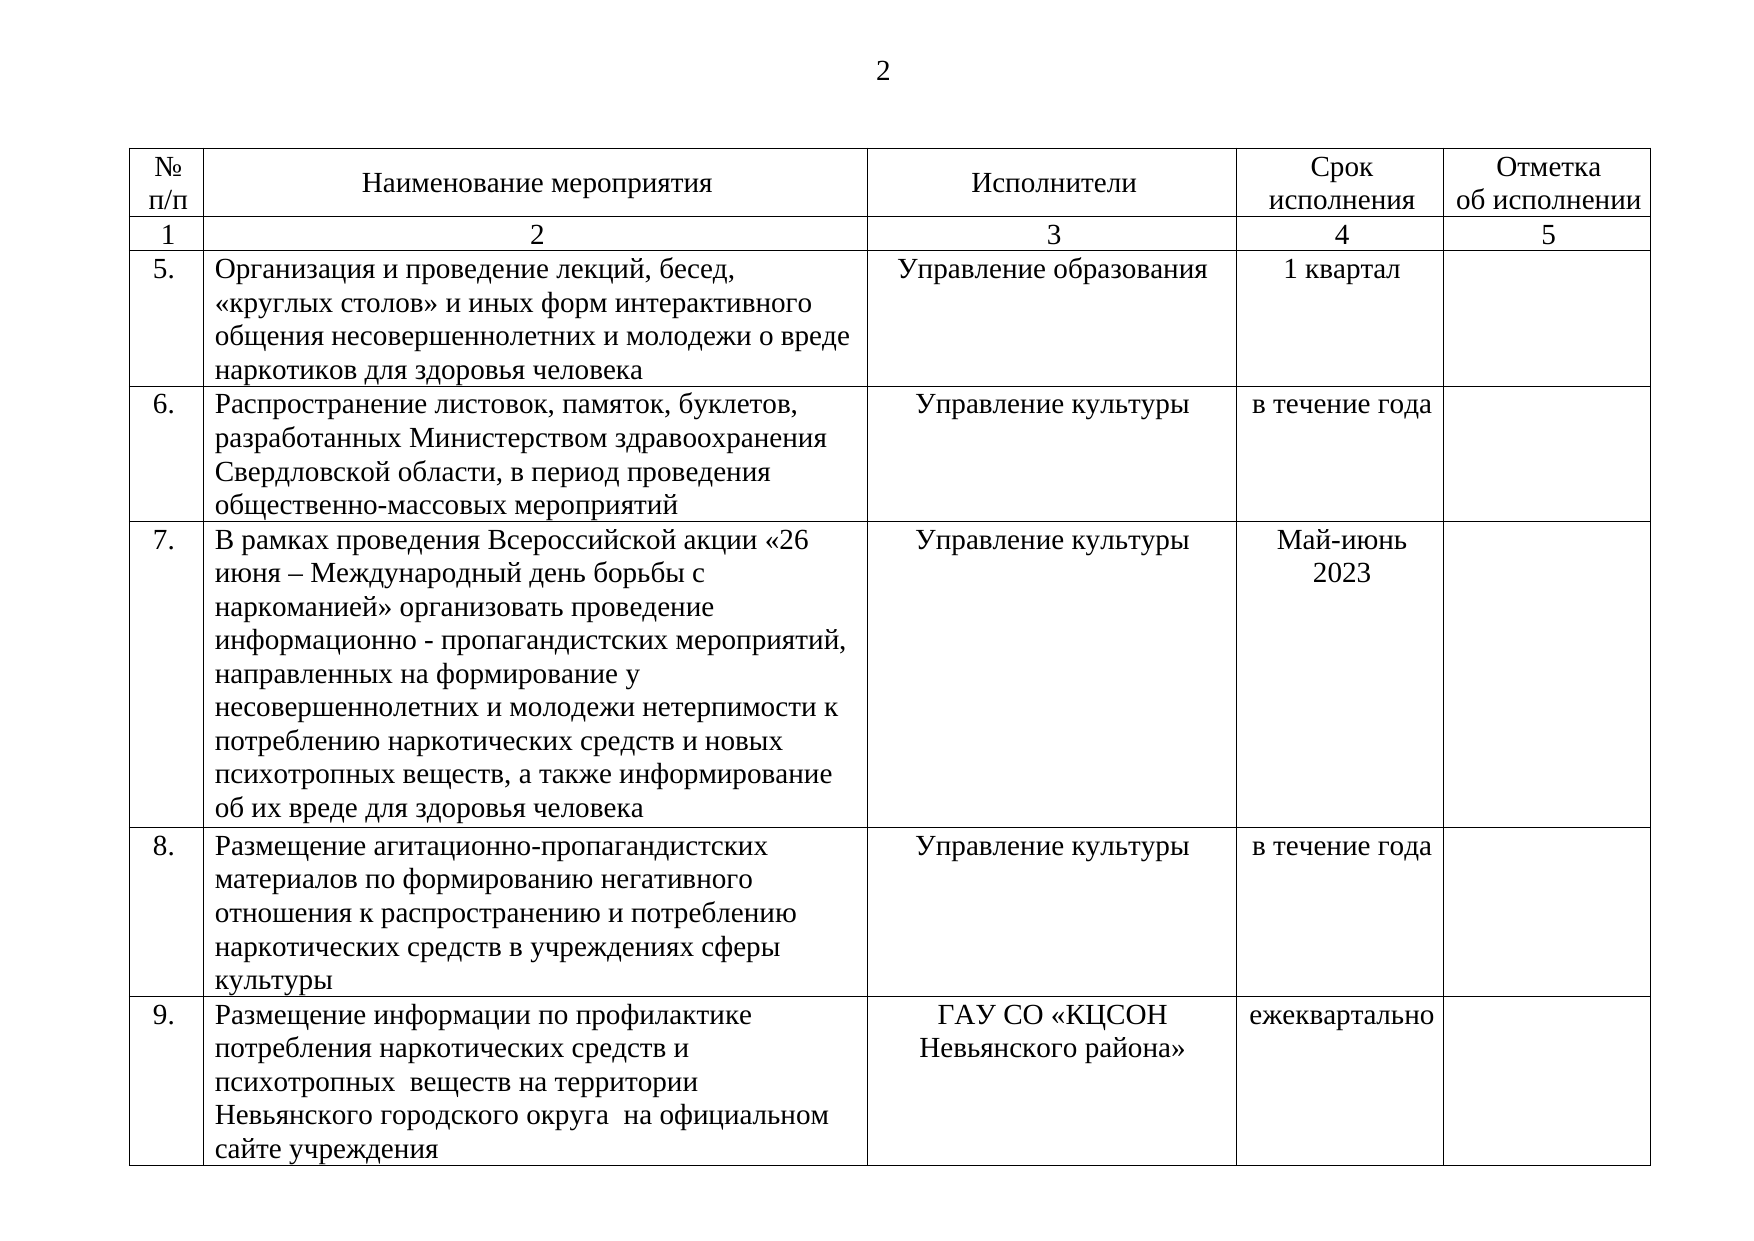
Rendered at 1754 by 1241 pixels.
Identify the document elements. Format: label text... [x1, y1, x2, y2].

table_cell В рамках проведения Всероссийской акции «26 июня – Международный день борьбы с наркоманией» организовать проведение информационно - пропагандистских мероприятий, направленных на формирование у несовершеннолетних и молодежи нетерпимости к потреблению наркотических средств и новых психотропных веществ, а также информирование об их вреде для здоровья человека [204, 522, 867, 827]
table_cell Май-июнь 2023 [1237, 522, 1443, 827]
table_cell 3 [868, 217, 1236, 250]
table_cell [1444, 522, 1650, 827]
table_cell в течение года [1237, 828, 1443, 996]
table_cell Управление культуры [868, 828, 1236, 996]
table_cell [1444, 828, 1650, 996]
table_cell в течение года [1237, 387, 1443, 521]
table_cell [130, 251, 203, 386]
table_cell [1444, 387, 1650, 521]
table_cell [1444, 997, 1650, 1164]
table_cell 4 [1237, 217, 1443, 250]
table_header Отметка об исполнении [1444, 149, 1650, 216]
table_cell 5 [1444, 217, 1650, 250]
table_cell 1 [130, 217, 203, 250]
table_cell [130, 522, 203, 827]
table_cell [130, 387, 203, 521]
table_cell 1 квартал [1237, 251, 1443, 386]
table_cell Размещение агитационно-пропагандистских материалов по формированию негативного отношения к распространению и потреблению наркотических средств в учреждениях сферы культуры [204, 828, 867, 996]
table_cell [130, 828, 203, 996]
table_cell [130, 997, 203, 1164]
table_header Срок исполнения [1237, 149, 1443, 216]
table_cell Организация и проведение лекций, бесед, «круглых столов» и иных форм интерактивного общения несовершеннолетних и молодежи о вреде наркотиков для здоровья человека [204, 251, 867, 386]
table_cell [1444, 251, 1650, 386]
table_cell 2 [204, 217, 867, 250]
table_cell Управление культуры [868, 387, 1236, 521]
table_header Наименование мероприятия [204, 149, 867, 216]
table_cell Размещение информации по профилактике потребления наркотических средств и психотропных веществ на территории Невьянского городского округа на официальном сайте учреждения [204, 997, 867, 1164]
table_cell Распространение листовок, памяток, буклетов, разработанных Министерством здравоохранения Свердловской области, в период проведения общественно-массовых мероприятий [204, 387, 867, 521]
table_cell ГАУ СО «КЦСОН Невьянского района» [868, 997, 1236, 1164]
table_cell Управление образования [868, 251, 1236, 386]
table_header Исполнители [868, 149, 1236, 216]
table_cell Управление культуры [868, 522, 1236, 827]
table_cell ежеквартально [1237, 997, 1443, 1164]
table_header № п/п [130, 149, 203, 216]
